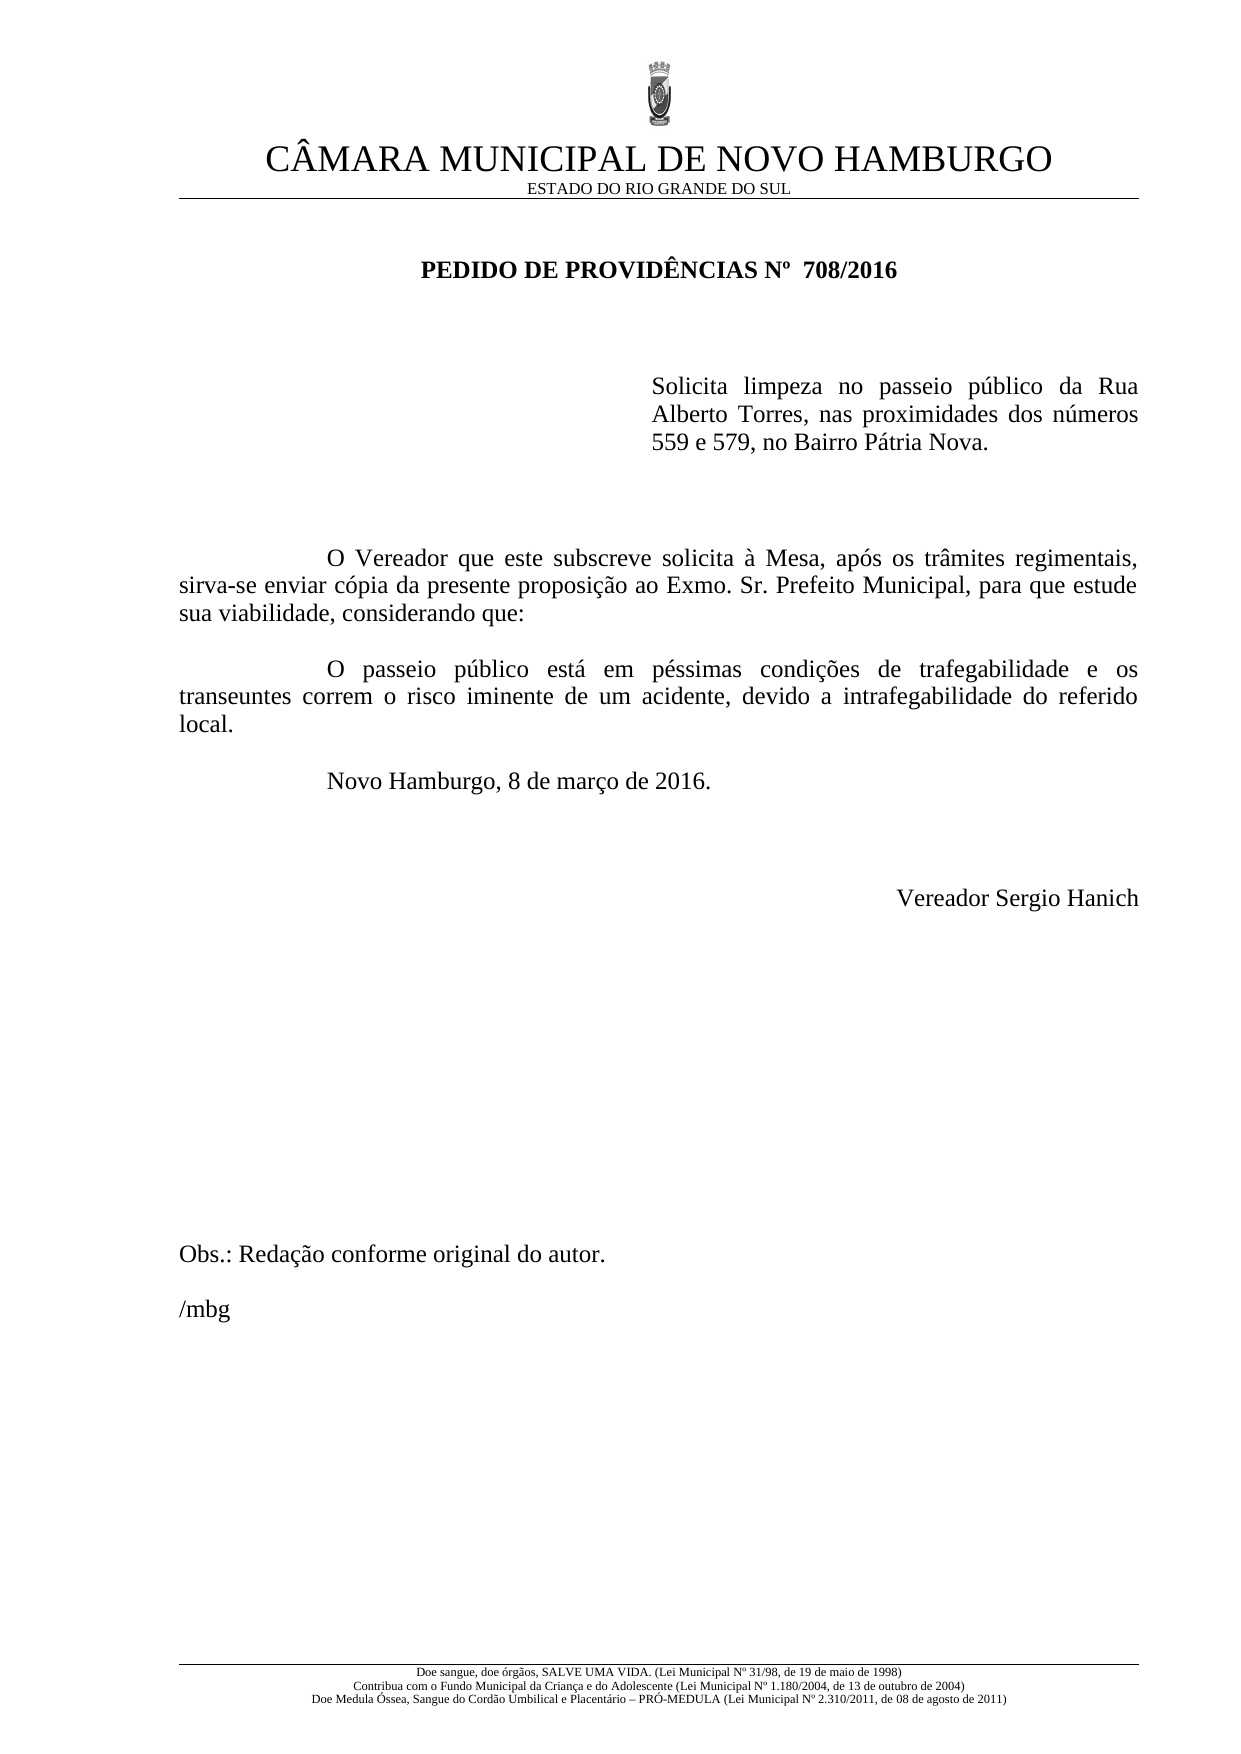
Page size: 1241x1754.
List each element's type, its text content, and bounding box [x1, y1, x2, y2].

text Vereador Sergio Hanich [654, 884, 1139, 911]
text /mbg [179, 1295, 1139, 1323]
text Obs.: Redação conforme original do autor. [179, 1240, 1139, 1268]
text O passeio público está em péssimas condições de trafegabilidade e os transeuntes correm o risco iminente de um acidente, devido a intrafegabilidade do referido local. [179, 655, 1139, 738]
text Solicita limpeza no passeio público da Rua Alberto Torres, nas proximidades dos números 559 e 579, no Bairro Pátria Nova. [651, 372, 1139, 455]
text Novo Hamburgo, 8 de março de 2016. [179, 767, 1139, 795]
text O Vereador que este subscreve solicita à Mesa, após os trâmites regimentais, sirva-se enviar cópia da presente proposição ao Exmo. Sr. Prefeito Municipal, para que estude sua viabilidade, considerando que: [179, 544, 1139, 627]
text PEDIDO DE PROVIDÊNCIAS Nº 708/2016 [179, 256, 1139, 284]
